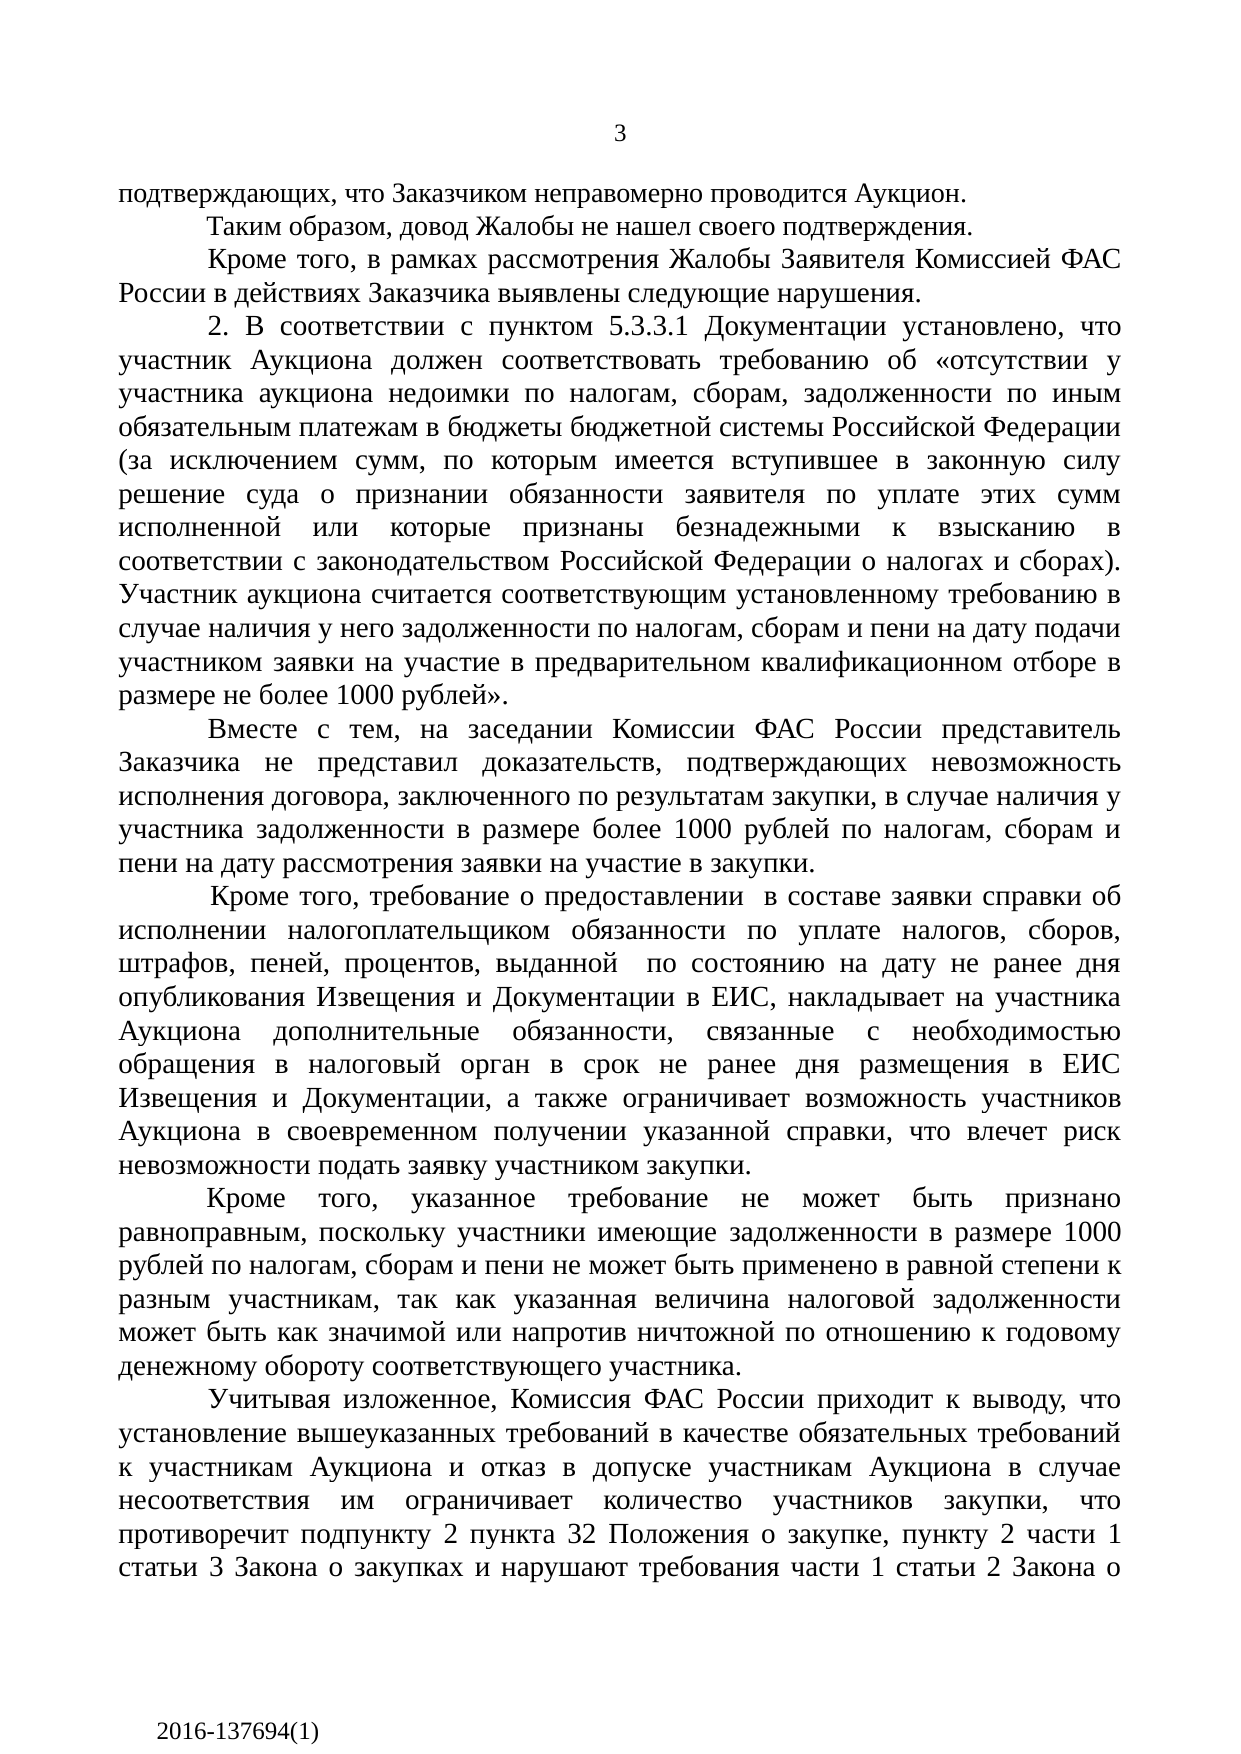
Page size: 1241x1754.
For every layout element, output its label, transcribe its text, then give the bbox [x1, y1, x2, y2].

text Учитывая изложенное, Комиссия ФАС России приходит к выводу, что установление вышеуказанных требований в качестве обязательных требований к участникам Аукциона и отказ в допуске участникам Аукциона в случае несоответствия им ограничивает количество участников закупки, что противоречит подпункту 2 пункта 32 Положения о закупке, пункту 2 части 1 статьи 3 Закона о закупках и нарушают требования части 1 статьи 2 Закона о [118, 1382, 1122, 1583]
text Кроме того, в рамках рассмотрения Жалобы Заявителя Комиссией ФАС России в действиях Заказчика выявлены следующие нарушения. [118, 241, 1122, 308]
text Кроме того, указанное требование не может быть признано равноправным, поскольку участники имеющие задолженности в размере 1000 рублей по налогам, сборам и пени не может быть применено в равной степени к разным участникам, так как указанная величина налоговой задолженности может быть как значимой или напротив ничтожной по отношению к годовому денежному обороту соответствующего участника. [118, 1180, 1122, 1382]
text Таким образом, довод Жалобы не нашел своего подтверждения. [118, 209, 1122, 241]
text 2. В соответствии с пунктом 5.3.3.1 Документации установлено, что участник Аукциона должен соответствовать требованию об «отсутствии у участника аукциона недоимки по налогам, сборам, задолженности по иным обязательным платежам в бюджеты бюджетной системы Российской Федерации (за исключением сумм, по которым имеется вступившее в законную силу решение суда о признании обязанности заявителя по уплате этих сумм исполненной или которые признаны безнадежными к взысканию в соответствии с законодательством Российской Федерации о налогах и сборах). Участник аукциона считается соответствующим установленному требованию в случае наличия у него задолженности по налогам, сборам и пени на дату подачи участником заявки на участие в предварительном квалификационном отборе в размере не более 1000 рублей». [118, 308, 1122, 711]
text Вместе с тем, на заседании Комиссии ФАС России представитель Заказчика не представил доказательств, подтверждающих невозможность исполнения договора, заключенного по результатам закупки, в случае наличия у участника задолженности в размере более 1000 рублей по налогам, сборам и пени на дату рассмотрения заявки на участие в закупки. [118, 711, 1122, 878]
text подтверждающих, что Заказчиком неправомерно проводится Аукцион. [118, 176, 1122, 209]
text Кроме того, требование о предоставлении в составе заявки справки об исполнении налогоплательщиком обязанности по уплате налогов, сборов, штрафов, пеней, процентов, выданной по состоянию на дату не ранее дня опубликования Извещения и Документации в ЕИС, накладывает на участника Аукциона дополнительные обязанности, связанные с необходимостью обращения в налоговый орган в срок не ранее дня размещения в ЕИС Извещения и Документации, а также ограничивает возможность участников Аукциона в своевременном получении указанной справки, что влечет риск невозможности подать заявку участником закупки. [118, 878, 1122, 1180]
